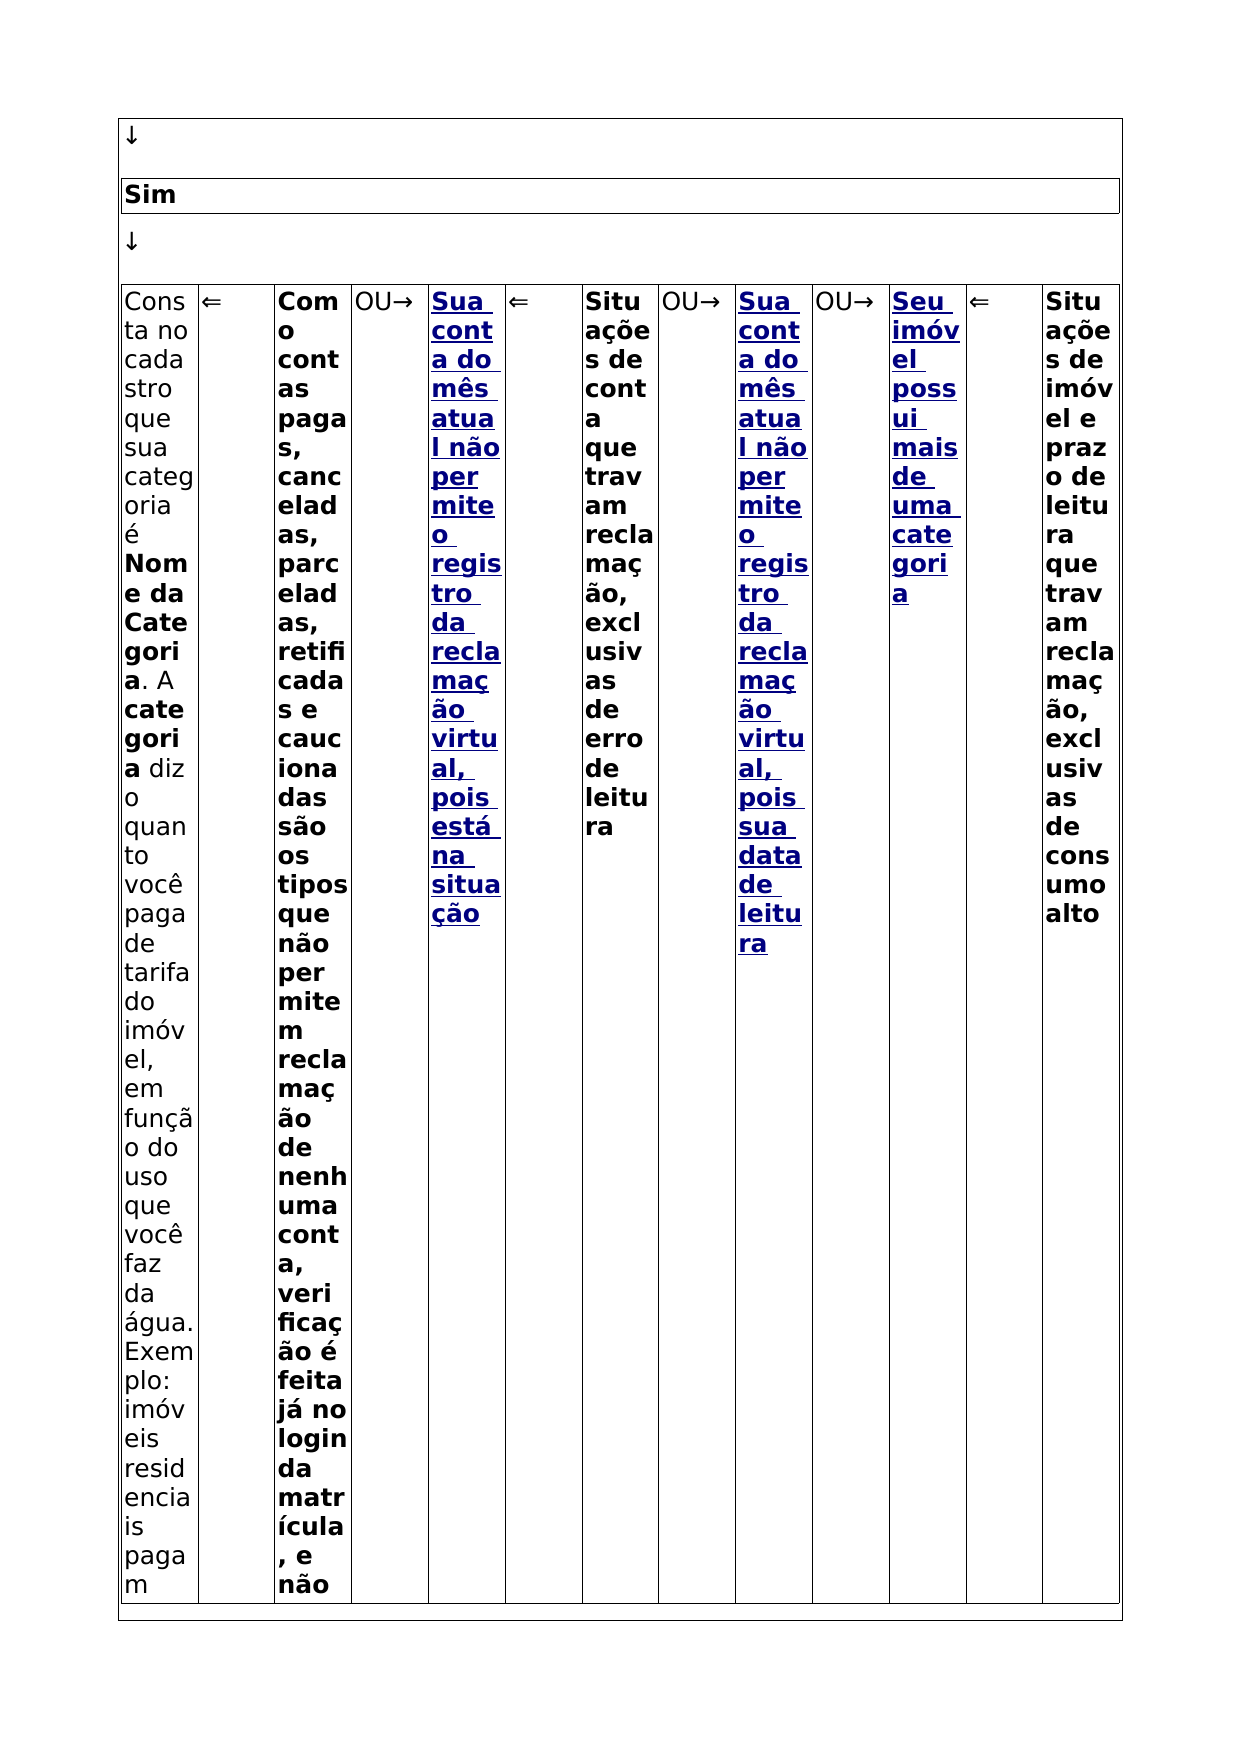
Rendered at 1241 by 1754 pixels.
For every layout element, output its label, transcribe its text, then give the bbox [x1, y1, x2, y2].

table_header OU→ [659, 285, 735, 1602]
table_header Como contas pagas, canceladas, parceladas, retificadas e caucionadas são os tipos que não permitem reclamação de nenhuma conta, verificação é feita já no login da matrícula, e não [275, 285, 351, 1602]
table_header ⇐ [967, 285, 1042, 1602]
table_header ⇐ [199, 285, 274, 1602]
table_header OU→ [813, 285, 889, 1602]
table_header Sua conta do mês atual não permite o registro da reclamação virtual, pois sua data de leitura [736, 285, 812, 1602]
table_header Consta no cadastro que sua categoria é Nome da Categoria. A categoria diz o quanto você paga de tarifa do imóvel, em função do uso que você faz da água. Exemplo: imóveis residenciais pagam [122, 285, 198, 1602]
table_header ⇐ [506, 285, 582, 1602]
table_header Sim [122, 179, 1119, 213]
table_header ↓ ↓ [119, 119, 1122, 1620]
table_header Situações de imóvel e prazo de leitura que travam reclamação, exclusivas de consumo alto [1043, 285, 1119, 1602]
table_header Situações de conta que travam reclamação, exclusivas de erro de leitura [583, 285, 658, 1602]
table_header Sua conta do mês atual não permite o registro da reclamação virtual, pois está na situação [429, 285, 505, 1602]
table_header OU→ [352, 285, 428, 1602]
table_header Seu imóvel possui mais de uma categoria [890, 285, 966, 1602]
